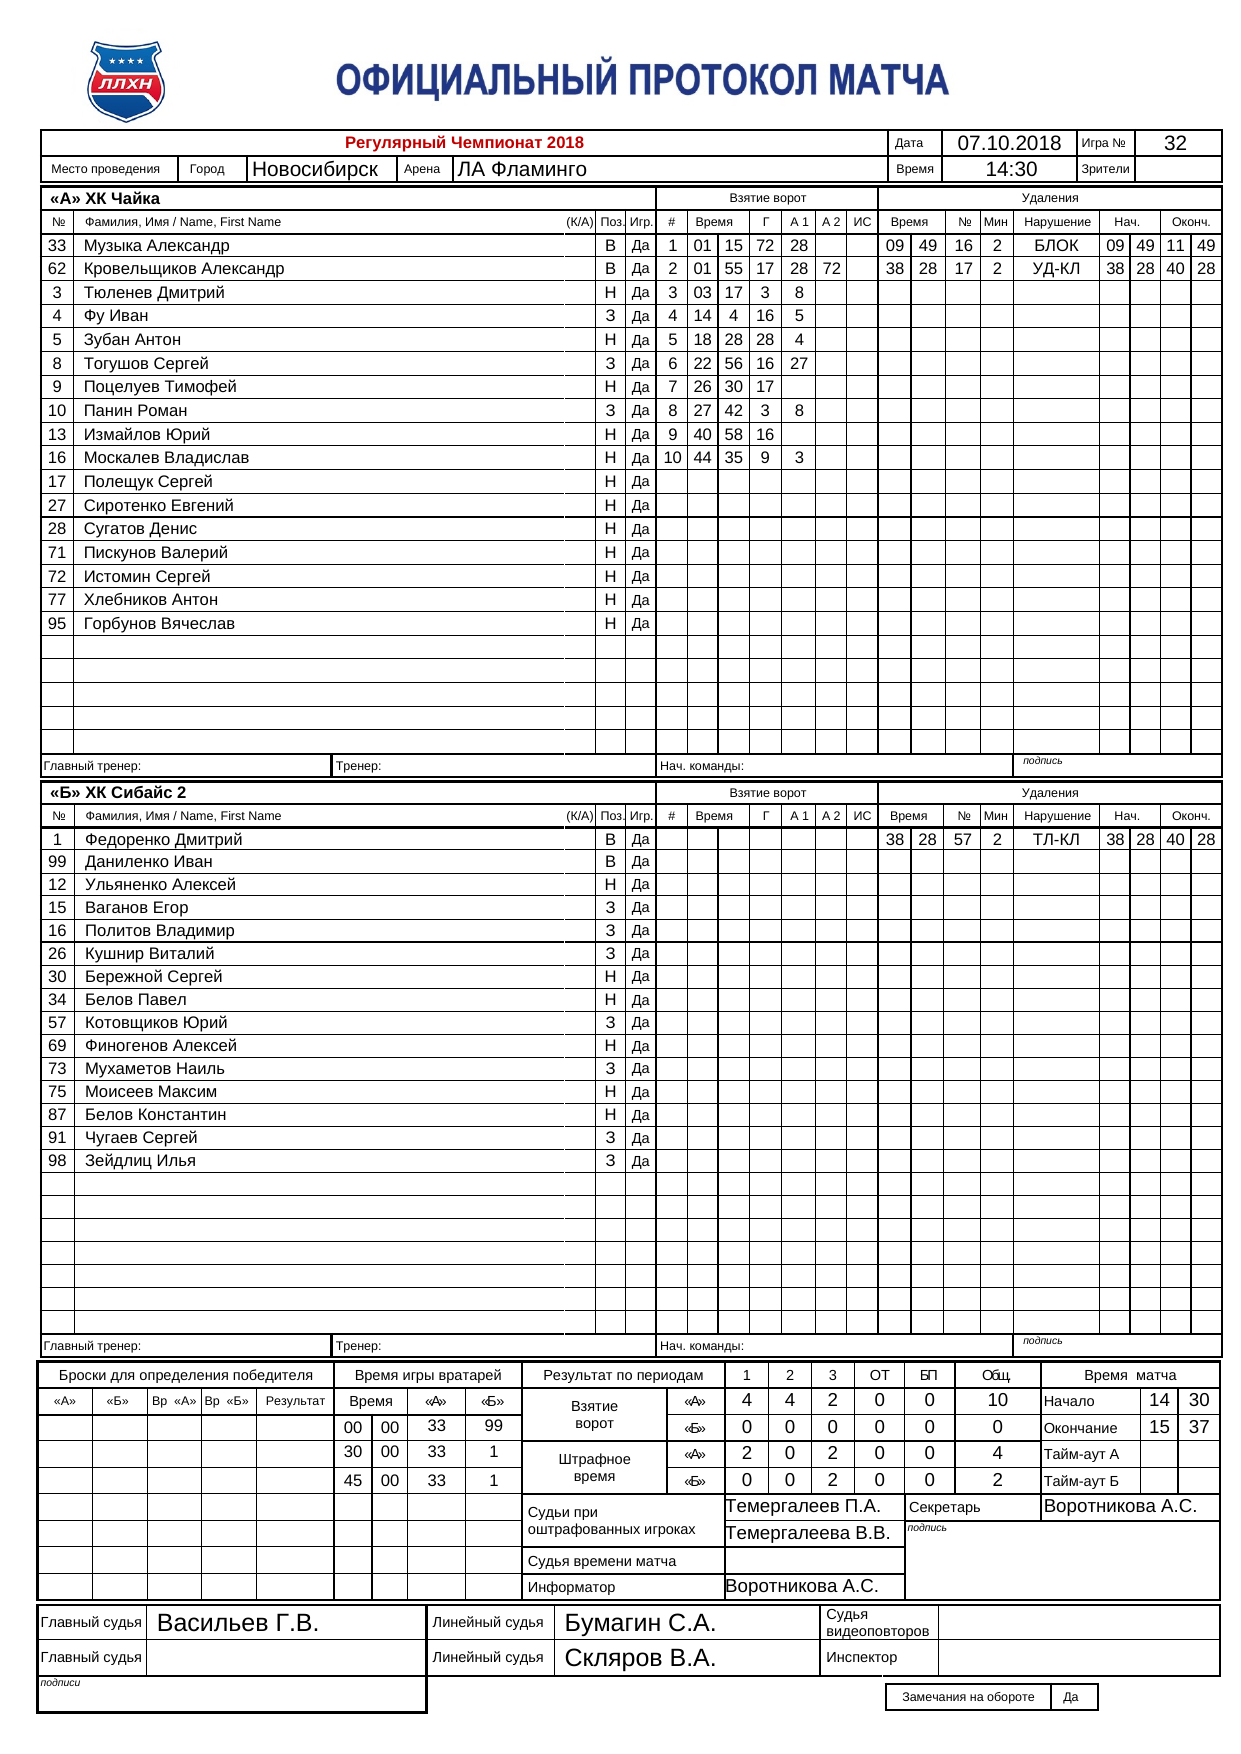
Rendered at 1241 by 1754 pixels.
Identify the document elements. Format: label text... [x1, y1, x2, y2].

table_cell 87 [42, 1104, 74, 1126]
table_cell [719, 612, 749, 634]
table_cell [1014, 966, 1099, 987]
table_cell [202, 1574, 256, 1599]
table_cell [719, 683, 749, 706]
table_cell 2 [657, 257, 687, 280]
table_cell [1192, 1311, 1221, 1333]
table_cell ИС [847, 805, 877, 826]
table_cell [1161, 281, 1190, 303]
table_cell [657, 850, 687, 872]
table_cell [719, 494, 749, 516]
table_cell Н [596, 518, 625, 540]
table_cell [879, 305, 910, 327]
table_cell З [596, 1012, 625, 1033]
table_cell [1161, 1150, 1190, 1172]
table_cell [1131, 730, 1160, 753]
table_cell [565, 1265, 595, 1287]
table_cell [912, 1127, 943, 1149]
table_cell [688, 1035, 717, 1057]
table_cell [981, 612, 1013, 634]
table_cell [981, 281, 1013, 303]
table_cell [657, 1035, 687, 1057]
table_cell 9 [42, 376, 73, 398]
table_cell [946, 352, 980, 374]
table_cell «А» [39, 1389, 92, 1413]
table_cell [657, 707, 687, 729]
table_cell [847, 1104, 877, 1126]
table_cell [657, 1150, 687, 1172]
table_cell Время [889, 157, 941, 181]
table_cell 0 [855, 1415, 904, 1440]
table_cell [1192, 612, 1221, 634]
table_cell [1100, 707, 1129, 729]
table_cell 00 [335, 1416, 371, 1440]
table_cell Москалев Владислав [74, 446, 564, 469]
table_cell [782, 850, 815, 872]
table_cell Место проведения [42, 157, 177, 181]
table_cell [912, 446, 945, 469]
table_cell [1161, 1219, 1190, 1241]
table_cell [1131, 1150, 1160, 1172]
table_cell Сугатов Денис [74, 518, 564, 540]
table_cell Измайлов Юрий [74, 423, 564, 445]
table_header 32 [1136, 131, 1221, 155]
table_cell [688, 829, 717, 849]
table_cell Н [596, 966, 625, 987]
table_cell Инспектор [821, 1640, 938, 1675]
table_cell [981, 636, 1013, 658]
table_cell Горбунов Вячеслав [74, 612, 564, 634]
table_cell Информатор [523, 1575, 724, 1599]
table_cell [1014, 470, 1099, 493]
table_cell [1161, 707, 1190, 729]
table_cell [1161, 659, 1190, 682]
table_cell [688, 1196, 717, 1218]
table_cell [1014, 1058, 1099, 1079]
table_cell [688, 1173, 717, 1195]
table_cell [1161, 1012, 1190, 1033]
table_cell [75, 1242, 564, 1264]
table_cell Политов Владимир [75, 920, 564, 941]
table_cell [657, 1081, 687, 1103]
table_cell 3 [782, 446, 815, 469]
table_cell [816, 1035, 846, 1057]
table_cell [1161, 1173, 1190, 1195]
table_cell [1100, 399, 1129, 422]
table_cell [719, 829, 749, 849]
table_cell [565, 1196, 595, 1218]
table_cell [1192, 423, 1221, 445]
table_cell 30 [1179, 1389, 1219, 1413]
table_cell [373, 1494, 407, 1520]
table_cell [879, 730, 910, 753]
table_cell [816, 1219, 846, 1241]
table_cell [816, 730, 846, 753]
table_cell [782, 1081, 815, 1103]
table_cell [981, 1265, 1013, 1287]
table_cell [1192, 446, 1221, 469]
table_cell [1014, 423, 1099, 445]
table_cell Начало [1042, 1389, 1140, 1413]
table_cell 8 [657, 399, 687, 422]
table_cell [373, 1547, 407, 1573]
table_cell [912, 518, 945, 540]
table_cell [565, 446, 595, 469]
table_cell [782, 896, 815, 918]
table_cell Да [626, 920, 655, 941]
table_cell [879, 1081, 910, 1103]
table_cell [912, 659, 945, 682]
table_cell [39, 1521, 92, 1546]
table_cell 4 [769, 1389, 811, 1413]
table_cell Время [688, 211, 749, 233]
table_cell 17 [946, 257, 980, 280]
table_cell [750, 920, 781, 941]
table_cell [1014, 305, 1099, 327]
table_cell [688, 850, 717, 872]
table_cell [596, 659, 625, 682]
table_cell 57 [944, 829, 980, 849]
table_cell [816, 943, 846, 964]
table_cell [565, 1012, 595, 1033]
table_cell Воротникова А.С. [726, 1575, 904, 1599]
table_cell [1014, 399, 1099, 422]
table_cell 42 [719, 399, 749, 422]
table_cell [782, 1196, 815, 1218]
table_cell 17 [42, 470, 73, 493]
table_cell [750, 1035, 781, 1057]
table_cell [816, 1012, 846, 1033]
table_cell [879, 565, 910, 587]
table_cell [657, 636, 687, 658]
table_cell [1192, 1173, 1221, 1195]
table_cell [74, 730, 564, 753]
table_cell 1 [466, 1468, 521, 1493]
table_cell [74, 659, 564, 682]
table_cell [847, 850, 877, 872]
table_cell 34 [42, 989, 74, 1011]
table_cell [565, 1173, 595, 1195]
table_cell [93, 1547, 147, 1573]
table_cell [750, 1127, 781, 1149]
table_header Удаления [879, 188, 1221, 209]
table_cell [1161, 470, 1190, 493]
table_cell [1179, 1468, 1219, 1493]
table_cell [879, 1196, 910, 1218]
table_cell [1192, 305, 1221, 327]
table_cell Главный тренер: [42, 1335, 330, 1356]
table_cell З [596, 1127, 625, 1149]
table_cell [944, 966, 980, 987]
table_cell [1131, 989, 1160, 1011]
table_cell [782, 829, 815, 849]
table_cell [148, 1441, 201, 1467]
table_cell [816, 423, 846, 445]
table_cell 98 [42, 1150, 74, 1172]
table_cell [981, 1150, 1013, 1172]
table_cell [1014, 1081, 1099, 1103]
table_cell [847, 1173, 877, 1195]
table_cell [202, 1547, 256, 1573]
table_cell 0 [726, 1415, 768, 1440]
table_cell [816, 1150, 846, 1172]
table_cell [719, 1012, 749, 1033]
table_cell [1192, 1012, 1221, 1033]
table_cell [816, 518, 846, 540]
table_header Броски для определения победителя [39, 1363, 333, 1387]
table_cell [408, 1547, 465, 1573]
table_cell Линейный судья [428, 1606, 554, 1639]
table_cell [879, 328, 910, 351]
table_cell [912, 1219, 943, 1241]
table_cell [719, 659, 749, 682]
table_cell [657, 1012, 687, 1033]
table_cell [688, 659, 717, 682]
table_cell [1161, 1242, 1190, 1264]
table_cell [657, 1311, 687, 1333]
table_cell Н [596, 565, 625, 587]
table_cell 5 [42, 328, 73, 351]
table_cell 00 [373, 1416, 407, 1440]
table_cell [847, 636, 877, 658]
table_cell [782, 1265, 815, 1287]
table_cell [1161, 989, 1190, 1011]
table_cell Темергалеева В.В. [726, 1521, 904, 1546]
table_cell [847, 1035, 877, 1057]
table_cell Судья времени матча [523, 1548, 724, 1573]
table_cell [1100, 541, 1129, 564]
table_cell Зейдлиц Илья [75, 1150, 564, 1172]
table_cell Поз. [596, 211, 625, 233]
table_header Игра № [1078, 131, 1134, 155]
table_cell [657, 1219, 687, 1241]
table_cell [816, 1288, 846, 1310]
table_cell А 1 [782, 211, 815, 233]
table_cell Новосибирск [248, 157, 396, 181]
table_cell Бумагин С.А. [555, 1606, 819, 1639]
table_cell 40 [688, 423, 717, 445]
table_cell [1131, 588, 1160, 611]
table_cell № [42, 211, 73, 233]
table_cell 01 [688, 235, 717, 256]
table_cell [39, 1547, 92, 1573]
table_cell [688, 1150, 717, 1172]
table_cell 4 [956, 1442, 1040, 1467]
table_cell 0 [855, 1389, 904, 1413]
table_cell Нарушение [1014, 211, 1099, 233]
table_cell [750, 896, 781, 918]
table_cell [782, 1242, 815, 1264]
table_header 3 [812, 1363, 854, 1387]
table_cell [782, 470, 815, 493]
table_cell [719, 920, 749, 941]
table_cell [816, 376, 846, 398]
table_cell [93, 1494, 147, 1520]
table_cell [912, 494, 945, 516]
table_cell [750, 966, 781, 987]
table_cell [1131, 1311, 1160, 1333]
table_cell 28 [1192, 257, 1221, 280]
table_cell [750, 1150, 781, 1172]
table_cell БЛОК [1014, 235, 1099, 256]
table_cell [816, 1311, 846, 1333]
table_cell [408, 1494, 465, 1520]
table_cell А 2 [816, 211, 846, 233]
table_cell [1014, 376, 1099, 398]
table_header БП [905, 1363, 954, 1387]
table_cell 18 [688, 328, 717, 351]
table_cell [1161, 541, 1190, 564]
table_cell 00 [373, 1441, 407, 1467]
table_cell [879, 470, 910, 493]
table_cell В [596, 235, 625, 256]
table_cell [688, 683, 717, 706]
table_cell Бережной Сергей [75, 966, 564, 987]
table_cell [981, 1242, 1013, 1264]
table_cell 40 [1161, 257, 1190, 280]
table_cell 09 [1100, 235, 1129, 256]
table_cell [657, 1265, 687, 1287]
table_cell 95 [42, 612, 73, 634]
table_cell 8 [782, 281, 815, 303]
table_cell [944, 1219, 980, 1241]
table_cell 0 [769, 1415, 811, 1440]
table_cell Мин [981, 805, 1013, 826]
table_cell Секретарь [906, 1495, 1040, 1520]
table_cell [1131, 1012, 1160, 1033]
table_cell [847, 1242, 877, 1264]
table_cell [816, 470, 846, 493]
table_cell [944, 1173, 980, 1195]
table_cell 3 [750, 281, 781, 303]
table_cell [1014, 989, 1099, 1011]
table_cell [847, 565, 877, 587]
table_cell [981, 1196, 1013, 1218]
table_cell [565, 896, 595, 918]
table_cell Город [179, 157, 246, 181]
table_cell [1014, 446, 1099, 469]
table_cell «А» [668, 1389, 724, 1413]
table_cell [1131, 470, 1160, 493]
table_cell 38 [1100, 257, 1129, 280]
table_cell [816, 707, 846, 729]
table_cell [847, 1012, 877, 1033]
table_cell [939, 1606, 1219, 1639]
table_cell [879, 1173, 910, 1195]
table_cell Кушнир Виталий [75, 943, 564, 964]
table_cell [148, 1416, 201, 1440]
table_cell 15 [42, 896, 74, 918]
table_cell [719, 1288, 749, 1310]
table_cell [93, 1521, 147, 1546]
table_cell Оконч. [1161, 211, 1221, 233]
table_cell [912, 683, 945, 706]
table_cell Фамилия, Имя / Name, First Name [75, 805, 565, 826]
table_cell 9 [750, 446, 781, 469]
table_cell [946, 636, 980, 658]
table_cell подпись [1014, 755, 1221, 776]
table_cell 33 [408, 1441, 465, 1467]
table_cell [816, 966, 846, 987]
table_cell [912, 636, 945, 658]
table_cell 4 [719, 305, 749, 327]
table_cell [1100, 659, 1129, 682]
table_cell [74, 636, 564, 658]
table_cell [626, 707, 655, 729]
table_cell [847, 920, 877, 941]
table_cell [816, 1127, 846, 1149]
table_cell [879, 896, 910, 918]
table_cell [1131, 874, 1160, 895]
table_cell 17 [750, 376, 781, 398]
table_cell [782, 494, 815, 516]
table_cell [657, 1242, 687, 1264]
table_cell З [596, 1058, 625, 1079]
table_header «Б» ХК Сибайс 2 [42, 783, 655, 803]
table_cell [944, 989, 980, 1011]
table_cell [688, 470, 717, 493]
table_cell [912, 1104, 943, 1126]
table_cell [750, 943, 781, 964]
table_cell [1100, 1265, 1129, 1287]
table_cell 13 [42, 423, 73, 445]
table_cell [657, 966, 687, 987]
table_header Замечания на обороте [887, 1685, 1050, 1709]
table_cell 7 [657, 376, 687, 398]
table_cell [879, 446, 910, 469]
table_cell [944, 1058, 980, 1079]
table_cell [879, 1150, 910, 1172]
table_cell [1192, 989, 1221, 1011]
table_cell 77 [42, 588, 73, 611]
table_cell [1131, 1265, 1160, 1287]
table_cell [596, 730, 625, 753]
table_cell 27 [42, 494, 73, 516]
table_cell (К/А) [565, 805, 595, 826]
table_cell [565, 636, 595, 658]
table_cell [816, 399, 846, 422]
table_cell [1161, 730, 1190, 753]
table_cell [782, 1288, 815, 1310]
table_cell [879, 1242, 910, 1264]
table_cell [816, 1196, 846, 1218]
table_cell [39, 1468, 92, 1493]
table_cell [1192, 1081, 1221, 1103]
table_cell [847, 446, 877, 469]
table_cell Котовщиков Юрий [75, 1012, 564, 1033]
table_cell 10 [657, 446, 687, 469]
table_cell Оконч. [1161, 805, 1221, 826]
table_cell [816, 1265, 846, 1287]
table_cell [750, 1104, 781, 1126]
table_cell [981, 850, 1013, 872]
table_cell [750, 1173, 781, 1195]
table_cell [1131, 565, 1160, 587]
table_cell [750, 659, 781, 682]
table_cell [782, 966, 815, 987]
table_cell 2 [726, 1442, 768, 1467]
table_cell [335, 1547, 371, 1573]
table_cell [373, 1521, 407, 1546]
table_cell [466, 1494, 521, 1520]
table_cell [719, 1150, 749, 1172]
table_cell [565, 659, 595, 682]
table_cell [1100, 896, 1129, 918]
table_cell [847, 1127, 877, 1149]
table_cell 6 [657, 352, 687, 374]
table_cell 14:30 [943, 157, 1076, 181]
table_cell [912, 1288, 943, 1310]
table_cell [688, 1288, 717, 1310]
table_cell [1192, 352, 1221, 374]
table_cell 22 [688, 352, 717, 374]
table_cell [912, 850, 943, 872]
table_cell Да [626, 1058, 655, 1079]
table_cell 3 [42, 281, 73, 303]
table_cell 28 [42, 518, 73, 540]
table_cell [981, 376, 1013, 398]
table_cell Да [626, 829, 655, 849]
table_cell [944, 1265, 980, 1287]
table_cell [565, 612, 595, 634]
table_cell [75, 1265, 564, 1287]
table_cell 1 [657, 235, 687, 256]
table_cell [1100, 636, 1129, 658]
table_cell [1014, 494, 1099, 516]
table_cell [981, 352, 1013, 374]
table_cell 2 [812, 1389, 854, 1413]
table_cell [1161, 399, 1190, 422]
table_cell 45 [335, 1468, 371, 1493]
table_cell [782, 1150, 815, 1172]
table_cell [1179, 1441, 1219, 1467]
table_cell [847, 943, 877, 964]
table_cell 69 [42, 1035, 74, 1057]
table_cell 8 [782, 399, 815, 422]
table_cell [688, 1104, 717, 1126]
table_cell [750, 874, 781, 895]
table_cell [1161, 1127, 1190, 1149]
table_cell [981, 966, 1013, 987]
table_cell 4 [657, 305, 687, 327]
table_cell 27 [782, 352, 815, 374]
table_cell Полещук Сергей [74, 470, 564, 493]
table_cell [1100, 966, 1129, 987]
table_cell [944, 1104, 980, 1126]
table_cell [847, 966, 877, 987]
table_cell [847, 541, 877, 564]
table_cell [148, 1494, 201, 1520]
table_cell 2 [981, 235, 1013, 256]
table_cell [1161, 920, 1190, 941]
table_cell [879, 541, 910, 564]
table_cell [750, 518, 781, 540]
table_cell 5 [782, 305, 815, 327]
table_header Удаления [879, 783, 1221, 803]
table_cell 4 [782, 328, 815, 351]
table_cell [946, 281, 980, 303]
table_cell [750, 1081, 781, 1103]
table_cell [782, 943, 815, 964]
table_cell Воротникова А.С. [1042, 1495, 1219, 1520]
table_cell [1014, 1196, 1099, 1218]
table_cell [1014, 1219, 1099, 1241]
table_cell 75 [42, 1081, 74, 1103]
table_cell [626, 1265, 655, 1287]
table_cell ТЛ-КЛ [1014, 829, 1099, 849]
table_cell [1100, 588, 1129, 611]
table_cell [657, 943, 687, 964]
table_cell 28 [782, 235, 815, 256]
table_cell 38 [879, 829, 910, 849]
table_cell [879, 612, 910, 634]
table_cell [1192, 1127, 1221, 1149]
table_cell [1192, 1288, 1221, 1310]
table_cell Поз. [596, 805, 625, 826]
table_cell [1192, 1242, 1221, 1264]
table_cell [944, 1288, 980, 1310]
table_cell [782, 588, 815, 611]
table_cell [1161, 1265, 1190, 1287]
table_cell [816, 305, 846, 327]
table_cell [1161, 1058, 1190, 1079]
table_cell [565, 281, 595, 303]
table_cell Вр «А» [148, 1389, 201, 1413]
table_cell [750, 707, 781, 729]
table_cell [565, 235, 595, 256]
table_cell [1161, 423, 1190, 445]
table_cell [1192, 920, 1221, 941]
table_cell 1 [42, 829, 74, 849]
table_cell [1014, 1265, 1099, 1287]
table_cell [688, 989, 717, 1011]
table_cell [981, 494, 1013, 516]
table_cell Да [626, 565, 655, 587]
table_cell «Б» [668, 1468, 724, 1493]
table_cell [1014, 1104, 1099, 1126]
table_cell [847, 423, 877, 445]
table_cell [596, 707, 625, 729]
table_cell [847, 328, 877, 351]
table_cell [1014, 541, 1099, 564]
table_cell [981, 399, 1013, 422]
table_cell [847, 1288, 877, 1310]
table_cell В [596, 257, 625, 280]
table_cell [782, 518, 815, 540]
table_cell [1141, 1468, 1177, 1493]
table_cell [981, 730, 1013, 753]
table_cell [565, 305, 595, 327]
table_cell 4 [42, 305, 73, 327]
table_cell [565, 1058, 595, 1079]
table_cell 57 [42, 1012, 74, 1033]
table_cell [816, 829, 846, 849]
table_cell [816, 565, 846, 587]
table_cell [782, 659, 815, 682]
table_cell [879, 1127, 910, 1149]
table_cell А 1 [782, 805, 815, 826]
table_cell [879, 850, 910, 872]
table_cell [257, 1494, 333, 1520]
table_cell [782, 541, 815, 564]
table_cell 2 [812, 1468, 854, 1493]
table_cell [782, 376, 815, 398]
table_cell [1192, 399, 1221, 422]
table_cell З [596, 399, 625, 422]
table_cell [1014, 281, 1099, 303]
table_header Время игры вратарей [335, 1363, 521, 1387]
table_cell [719, 588, 749, 611]
table_cell «Б » [466, 1389, 521, 1413]
table_header Общ. [956, 1363, 1040, 1387]
table_cell Главный судья [39, 1606, 146, 1639]
table_cell [847, 829, 877, 849]
table_cell [782, 874, 815, 895]
table_cell [879, 376, 910, 398]
table_cell В [596, 850, 625, 872]
table_cell 91 [42, 1127, 74, 1149]
table_cell № [944, 805, 980, 826]
table_cell [816, 352, 846, 374]
table_cell 17 [719, 281, 749, 303]
table_cell 0 [855, 1442, 904, 1467]
table_cell 71 [42, 541, 73, 564]
table_cell [75, 1173, 564, 1195]
table_cell [688, 541, 717, 564]
table_cell 49 [1131, 235, 1160, 256]
table_cell Результат [257, 1389, 333, 1413]
table_cell [1161, 1081, 1190, 1103]
table_cell [719, 850, 749, 872]
table_cell [1014, 1288, 1099, 1310]
table_cell [912, 1012, 943, 1033]
table_cell З [596, 305, 625, 327]
table_cell [1131, 612, 1160, 634]
table_cell [782, 1311, 815, 1333]
table_cell [1100, 376, 1129, 398]
table_cell Тюленев Дмитрий [74, 281, 564, 303]
table_cell [1161, 494, 1190, 516]
table_header Результат по периодам [523, 1363, 724, 1387]
table_cell [1131, 683, 1160, 706]
table_cell [981, 1219, 1013, 1241]
table_cell [1100, 470, 1129, 493]
table_cell Белов Константин [75, 1104, 564, 1126]
table_cell [944, 1035, 980, 1057]
table_cell [750, 1311, 781, 1333]
table_cell [565, 1219, 595, 1241]
table_cell [1161, 588, 1190, 611]
table_cell Да [626, 281, 655, 303]
table_cell [74, 707, 564, 729]
table_cell [148, 1468, 201, 1493]
table_cell [912, 470, 945, 493]
table_cell [879, 707, 910, 729]
table_cell [719, 518, 749, 540]
table_cell [626, 1242, 655, 1264]
table_cell [782, 1104, 815, 1126]
table_cell [657, 1127, 687, 1149]
table_cell подписи [39, 1677, 425, 1711]
table_cell [74, 683, 564, 706]
table_cell [657, 874, 687, 895]
table_cell [782, 565, 815, 587]
table_cell [1136, 157, 1221, 181]
table_cell Зубан Антон [74, 328, 564, 351]
table_cell [565, 920, 595, 941]
table_cell [750, 1288, 781, 1310]
table_cell [1014, 1242, 1099, 1264]
table_cell Нач. команды: [657, 755, 1012, 776]
table_cell [688, 1311, 717, 1333]
table_cell [879, 1104, 910, 1126]
table_cell З [596, 943, 625, 964]
table_cell 37 [1179, 1415, 1219, 1440]
table_cell 0 [855, 1468, 904, 1493]
table_cell [912, 305, 945, 327]
table_cell [1100, 1127, 1129, 1149]
table_cell 49 [912, 235, 945, 256]
table_cell [944, 1127, 980, 1149]
table_cell [719, 1265, 749, 1287]
table_cell [981, 1104, 1013, 1126]
table_cell [981, 920, 1013, 941]
table_cell [657, 470, 687, 493]
table_cell [1192, 966, 1221, 987]
table_cell [1161, 1288, 1190, 1310]
table_cell [1100, 423, 1129, 445]
table_cell [42, 636, 73, 658]
table_cell [1014, 565, 1099, 587]
table_cell [912, 1196, 943, 1218]
table_cell [1161, 943, 1190, 964]
table_cell [816, 281, 846, 303]
table_cell Да [626, 588, 655, 611]
table_cell [946, 399, 980, 422]
table_cell Главный тренер: [42, 755, 330, 776]
table_cell Ульяненко Алексей [75, 874, 564, 895]
table_cell [1100, 1288, 1129, 1310]
table_cell 28 [912, 257, 945, 280]
table_cell Н [596, 494, 625, 516]
table_cell [626, 730, 655, 753]
table_cell [1100, 281, 1129, 303]
table_cell [912, 920, 943, 941]
table_cell [148, 1521, 201, 1546]
table_cell [626, 1219, 655, 1241]
table_cell [1131, 1242, 1160, 1264]
table_cell [1131, 920, 1160, 941]
table_cell [1161, 850, 1190, 872]
table_cell [944, 1150, 980, 1172]
table_cell [596, 1311, 625, 1333]
table_cell (К/А) [565, 211, 595, 233]
table_cell [565, 541, 595, 564]
table_cell ИС [847, 211, 877, 233]
table_cell [1014, 896, 1099, 918]
table_cell [981, 470, 1013, 493]
table_cell [148, 1574, 201, 1599]
table_cell [42, 730, 73, 753]
table_cell [1192, 281, 1221, 303]
table_cell [912, 588, 945, 611]
table_cell Тренер: [333, 755, 655, 776]
table_cell [847, 518, 877, 540]
table_cell [1192, 494, 1221, 516]
table_cell [719, 896, 749, 918]
table_cell [912, 612, 945, 634]
table_cell [335, 1494, 371, 1520]
table_cell [912, 423, 945, 445]
table_cell [657, 730, 687, 753]
table_cell [1100, 305, 1129, 327]
table_cell [946, 588, 980, 611]
table_cell [1014, 874, 1099, 895]
table_cell [946, 683, 980, 706]
table_cell [981, 659, 1013, 682]
table_cell [1014, 707, 1099, 729]
table_cell [148, 1547, 201, 1573]
table_cell [981, 588, 1013, 611]
table_cell [782, 612, 815, 634]
table_cell Штрафное время [523, 1442, 666, 1493]
table_cell Да [626, 896, 655, 918]
table_cell Да [626, 376, 655, 398]
table_cell [944, 920, 980, 941]
table_cell [466, 1574, 521, 1599]
table_cell [1192, 1104, 1221, 1126]
table_cell Г [750, 805, 781, 826]
table_cell [1100, 874, 1129, 895]
table_cell [879, 1058, 910, 1079]
table_cell [42, 1196, 74, 1218]
table_cell [750, 1265, 781, 1287]
table_cell Да [626, 446, 655, 469]
table_cell [981, 1012, 1013, 1033]
table_cell [1014, 328, 1099, 351]
table_cell Да [626, 257, 655, 280]
table_cell [565, 874, 595, 895]
table_cell [1100, 1081, 1129, 1103]
table_cell [1100, 1242, 1129, 1264]
table_header Дата [889, 131, 941, 155]
table_cell [1099, 1682, 1220, 1711]
table_cell 33 [42, 235, 73, 256]
table_cell 30 [335, 1441, 371, 1467]
table_cell [1192, 874, 1221, 895]
table_cell [688, 612, 717, 634]
table_cell [657, 541, 687, 564]
table_cell [42, 1173, 74, 1195]
table_cell 14 [1141, 1389, 1177, 1413]
table_cell [981, 943, 1013, 964]
table_cell [75, 1196, 564, 1218]
table_cell Главный судья [39, 1640, 146, 1675]
table_cell А 2 [816, 805, 846, 826]
table_cell [565, 1311, 595, 1333]
table_cell [1100, 1173, 1129, 1195]
table_cell [626, 1173, 655, 1195]
table_cell [981, 896, 1013, 918]
table_cell Да [626, 1104, 655, 1126]
table_cell [1161, 1035, 1190, 1057]
table_cell 73 [42, 1058, 74, 1079]
table_cell «А» [408, 1389, 465, 1413]
table_cell [565, 376, 595, 398]
table_cell [946, 376, 980, 398]
table_cell 26 [688, 376, 717, 398]
table_cell [1131, 376, 1160, 398]
table_cell [42, 1242, 74, 1264]
table_cell З [596, 896, 625, 918]
table_cell Время [688, 805, 749, 826]
table_cell Сиротенко Евгений [74, 494, 564, 516]
table_cell [688, 1127, 717, 1149]
table_cell [750, 470, 781, 493]
table_cell 72 [42, 565, 73, 587]
table_cell [1100, 1150, 1129, 1172]
table_cell Г [750, 211, 781, 233]
table_cell [1192, 470, 1221, 493]
table_cell 3 [657, 281, 687, 303]
table_cell [147, 1640, 425, 1675]
table_cell [981, 707, 1013, 729]
table_cell [42, 1265, 74, 1287]
table_cell [981, 683, 1013, 706]
table_cell [750, 989, 781, 1011]
table_cell [75, 1288, 564, 1310]
table_cell [879, 636, 910, 658]
table_cell 0 [769, 1468, 811, 1493]
table_cell 28 [719, 328, 749, 351]
table_cell [912, 730, 945, 753]
table_cell [1131, 850, 1160, 872]
table_cell [847, 612, 877, 634]
table_cell [565, 1035, 595, 1057]
table_cell [688, 588, 717, 611]
table_cell 0 [726, 1468, 768, 1493]
table_header Взятие ворот [657, 188, 877, 209]
table_cell [879, 352, 910, 374]
table_cell [1192, 328, 1221, 351]
table_cell Да [626, 494, 655, 516]
table_cell [1192, 943, 1221, 964]
table_cell Окончание [1042, 1415, 1140, 1440]
table_cell [1192, 1058, 1221, 1079]
table_cell [816, 874, 846, 895]
table_cell [1014, 1173, 1099, 1195]
table_cell [750, 1058, 781, 1079]
table_cell [912, 966, 943, 987]
table_cell [879, 588, 910, 611]
table_cell [719, 1035, 749, 1057]
table_cell № [946, 211, 980, 233]
table_cell [657, 518, 687, 540]
table_cell [466, 1547, 521, 1573]
table_cell [912, 989, 943, 1011]
table_cell 3 [750, 399, 781, 422]
table_cell 00 [373, 1468, 407, 1493]
table_cell Поцелуев Тимофей [74, 376, 564, 398]
table_cell [466, 1521, 521, 1546]
table_cell [750, 850, 781, 872]
table_cell [1014, 730, 1099, 753]
table_cell 28 [750, 328, 781, 351]
table_cell [596, 1265, 625, 1287]
table_cell «А» [668, 1442, 724, 1467]
table_cell [565, 1127, 595, 1149]
table_cell [946, 707, 980, 729]
table_cell [1100, 565, 1129, 587]
table_cell [596, 1288, 625, 1310]
table_cell Да [626, 850, 655, 872]
table_cell Да [626, 305, 655, 327]
table_cell 16 [750, 423, 781, 445]
table_cell [657, 1173, 687, 1195]
table_cell [750, 1242, 781, 1264]
table_cell Даниленко Иван [75, 850, 564, 872]
table_cell [688, 565, 717, 587]
table_cell [944, 1081, 980, 1103]
table_cell 2 [812, 1442, 854, 1467]
table_cell [981, 989, 1013, 1011]
table_cell Да [626, 470, 655, 493]
table_cell [688, 943, 717, 964]
table_cell 0 [905, 1415, 954, 1440]
table_cell [42, 1288, 74, 1310]
table_cell 99 [42, 850, 74, 872]
table_cell [257, 1574, 333, 1599]
table_cell [912, 896, 943, 918]
table_cell [750, 494, 781, 516]
table_cell [750, 683, 781, 706]
table_cell [782, 1219, 815, 1241]
table_cell [1161, 966, 1190, 987]
table_cell [1192, 850, 1221, 872]
table_cell Н [596, 1081, 625, 1103]
table_cell [1131, 1035, 1160, 1057]
table_cell [750, 730, 781, 753]
table_cell Нач. команды: [657, 1335, 1012, 1356]
table_cell Панин Роман [74, 399, 564, 422]
table_cell [565, 1288, 595, 1310]
table_cell [816, 494, 846, 516]
table_cell Н [596, 446, 625, 469]
table_cell Истомин Сергей [74, 565, 564, 587]
table_cell [93, 1574, 147, 1599]
table_cell Да [626, 1127, 655, 1149]
table_cell [1100, 1311, 1129, 1333]
table_cell [816, 588, 846, 611]
table_cell [1014, 1311, 1099, 1333]
table_cell [1014, 1035, 1099, 1057]
table_cell [565, 989, 595, 1011]
table_cell 14 [688, 305, 717, 327]
table_cell [1131, 518, 1160, 540]
table_cell [202, 1494, 256, 1520]
table_cell [626, 1311, 655, 1333]
table_cell [335, 1521, 371, 1546]
table_cell Белов Павел [75, 989, 564, 1011]
table_cell [879, 1012, 910, 1033]
table_cell 16 [750, 352, 781, 374]
table_cell 10 [42, 399, 73, 422]
table_header Взятие ворот [657, 783, 877, 803]
table_cell Н [596, 470, 625, 493]
table_cell [1161, 305, 1190, 327]
table_cell [847, 683, 877, 706]
table_cell [565, 352, 595, 374]
table_cell Да [626, 612, 655, 634]
table_cell [1192, 1219, 1221, 1241]
table_cell [1141, 1441, 1177, 1467]
table_cell [879, 943, 910, 964]
table_cell [565, 730, 595, 753]
table_cell [657, 588, 687, 611]
table_cell [944, 1196, 980, 1218]
table_cell [1131, 1219, 1160, 1241]
table_cell [944, 850, 980, 872]
table_cell [688, 1219, 717, 1241]
table_cell [782, 1127, 815, 1149]
table_cell [688, 1058, 717, 1079]
table_cell [816, 636, 846, 658]
table_cell [93, 1468, 147, 1493]
table_cell [750, 565, 781, 587]
table_cell [42, 1311, 74, 1333]
table_cell Фу Иван [74, 305, 564, 327]
table_cell [657, 612, 687, 634]
table_cell Да [626, 352, 655, 374]
table_cell 03 [688, 281, 717, 303]
table_cell 38 [879, 257, 910, 280]
table_cell [1161, 328, 1190, 351]
table_cell [719, 636, 749, 658]
table_cell 72 [816, 257, 846, 280]
table_cell [1014, 943, 1099, 964]
table_cell Н [596, 874, 625, 895]
table_cell 2 [981, 257, 1013, 280]
table_cell [946, 659, 980, 682]
table_cell [408, 1574, 465, 1599]
table_cell [847, 399, 877, 422]
table_cell [1100, 352, 1129, 374]
table_cell [39, 1441, 92, 1467]
table_cell [596, 683, 625, 706]
table_cell [688, 730, 717, 753]
table_cell Кровельщиков Александр [74, 257, 564, 280]
table_cell Н [596, 423, 625, 445]
table_cell [42, 707, 73, 729]
table_cell [257, 1521, 333, 1546]
picture [5, 28, 1179, 129]
table_cell [782, 1058, 815, 1079]
table_cell [657, 1196, 687, 1218]
table_cell [944, 1311, 980, 1333]
table_cell [1192, 1265, 1221, 1287]
table_cell Ваганов Егор [75, 896, 564, 918]
table_cell Да [626, 423, 655, 445]
table_cell [816, 1173, 846, 1195]
table_cell [719, 1242, 749, 1264]
table_cell Нач. [1100, 805, 1160, 826]
table_cell 11 [1161, 235, 1190, 256]
table_cell [688, 707, 717, 729]
table_cell [883, 1677, 1220, 1681]
table_cell [565, 494, 595, 516]
table_cell подпись [906, 1522, 1219, 1599]
table_cell [719, 966, 749, 987]
table_cell [879, 1311, 910, 1333]
table_cell [981, 446, 1013, 469]
table_cell 28 [1131, 829, 1160, 849]
table_cell Н [596, 376, 625, 398]
table_cell [565, 829, 595, 849]
table_cell Да [626, 989, 655, 1011]
table_cell [944, 943, 980, 964]
table_cell [596, 1196, 625, 1218]
table_cell Да [626, 518, 655, 540]
table_cell 99 [466, 1416, 521, 1440]
table_cell [565, 470, 595, 493]
table_cell [719, 1196, 749, 1218]
table_cell [912, 281, 945, 303]
table_cell [750, 1012, 781, 1033]
table_cell [981, 565, 1013, 587]
table_cell [912, 1058, 943, 1079]
table_cell Тренер: [333, 1335, 655, 1356]
table_cell Скляров В.А. [555, 1640, 819, 1675]
table_cell [816, 541, 846, 564]
table_cell 56 [719, 352, 749, 374]
table_cell Моисеев Максим [75, 1081, 564, 1103]
table_cell [816, 1058, 846, 1079]
table_cell [879, 966, 910, 987]
table_header ОТ [855, 1363, 904, 1387]
table_cell [1131, 1058, 1160, 1079]
table_cell [1131, 1081, 1160, 1103]
table_cell [93, 1416, 147, 1440]
table_cell [626, 659, 655, 682]
table_cell [1161, 376, 1190, 398]
table_cell [202, 1441, 256, 1467]
table_cell [657, 989, 687, 1011]
table_cell 38 [1100, 829, 1129, 849]
table_cell [782, 707, 815, 729]
table_cell [879, 399, 910, 422]
table_cell [782, 636, 815, 658]
table_cell [1014, 1012, 1099, 1033]
table_cell [782, 423, 815, 445]
table_cell [719, 1219, 749, 1241]
table_cell [373, 1574, 407, 1599]
table_cell [657, 683, 687, 706]
table_cell [816, 235, 846, 256]
table_cell [1161, 683, 1190, 706]
table_cell [912, 1265, 943, 1287]
table_cell [750, 541, 781, 564]
table_cell [1100, 683, 1129, 706]
table_cell Н [596, 281, 625, 303]
table_cell 0 [812, 1415, 854, 1440]
table_cell [565, 565, 595, 587]
table_cell З [596, 1150, 625, 1172]
table_cell «Б» [668, 1415, 724, 1440]
table_cell [847, 352, 877, 374]
table_cell [1100, 518, 1129, 540]
table_cell Федоренко Дмитрий [75, 829, 564, 849]
table_cell [596, 1242, 625, 1264]
table_cell [1131, 494, 1160, 516]
table_cell 01 [688, 257, 717, 280]
table_cell [912, 1311, 943, 1333]
table_cell [565, 683, 595, 706]
table_cell [1131, 943, 1160, 964]
table_cell УД-КЛ [1014, 257, 1099, 280]
table_cell [39, 1574, 92, 1599]
table_cell 16 [42, 446, 73, 469]
table_cell [847, 588, 877, 611]
table_cell 27 [688, 399, 717, 422]
table_cell [847, 1081, 877, 1103]
table_cell [1161, 1196, 1190, 1218]
table_cell [657, 659, 687, 682]
table_cell [688, 1081, 717, 1103]
table_cell [981, 1173, 1013, 1195]
table_cell Чугаев Сергей [75, 1127, 564, 1149]
table_cell [1192, 376, 1221, 398]
table_cell Линейный судья [428, 1640, 554, 1675]
table_cell [912, 352, 945, 374]
table_cell [879, 1265, 910, 1287]
table_cell [912, 1173, 943, 1195]
table_cell [335, 1574, 371, 1599]
table_cell Да [626, 1035, 655, 1057]
table_cell 28 [782, 257, 815, 280]
table_cell [1192, 588, 1221, 611]
table_cell [596, 1173, 625, 1195]
table_cell [565, 328, 595, 351]
table_cell [565, 1081, 595, 1103]
table_cell [879, 874, 910, 895]
table_cell Да [626, 541, 655, 564]
table_cell [847, 1219, 877, 1241]
table_cell 28 [1192, 829, 1221, 849]
table_cell Судьи при оштрафованных игроках [523, 1495, 724, 1546]
table_cell [981, 541, 1013, 564]
table_cell [1014, 612, 1099, 634]
table_cell [816, 1242, 846, 1264]
table_cell [1131, 328, 1160, 351]
table_cell [981, 1288, 1013, 1310]
table_cell [657, 920, 687, 941]
table_cell [75, 1311, 564, 1333]
table_cell [750, 1196, 781, 1218]
table_cell [565, 966, 595, 987]
table_cell Да [626, 1081, 655, 1103]
table_cell Мухаметов Наиль [75, 1058, 564, 1079]
table_cell 35 [719, 446, 749, 469]
table_cell [688, 1242, 717, 1264]
table_cell [202, 1416, 256, 1440]
table_cell [1100, 943, 1129, 964]
table_cell # [657, 805, 687, 826]
table_cell 16 [42, 920, 74, 941]
table_cell [719, 1058, 749, 1079]
table_cell Н [596, 588, 625, 611]
table_cell [946, 565, 980, 587]
table_cell [912, 1035, 943, 1057]
table_cell [879, 1219, 910, 1241]
table_cell [688, 896, 717, 918]
table_cell [946, 541, 980, 564]
table_cell [1192, 683, 1221, 706]
table_cell [1161, 896, 1190, 918]
table_cell [816, 659, 846, 682]
table_cell [912, 943, 943, 964]
table_cell Взятие ворот [523, 1389, 666, 1440]
table_cell [981, 305, 1013, 327]
table_cell 0 [905, 1389, 954, 1413]
table_cell [816, 328, 846, 351]
table_cell [1131, 1288, 1160, 1310]
table_cell [688, 636, 717, 658]
table_cell [879, 989, 910, 1011]
table_cell 17 [750, 257, 781, 280]
table_cell 09 [879, 235, 910, 256]
table_cell [847, 1150, 877, 1172]
table_cell [946, 423, 980, 445]
table_cell Да [626, 235, 655, 256]
table_cell Н [596, 612, 625, 634]
table_cell [1100, 920, 1129, 941]
table_cell [1131, 305, 1160, 327]
table_cell [782, 1035, 815, 1057]
table_cell [816, 920, 846, 941]
table_header 2 [769, 1363, 811, 1387]
table_cell ЛА Фламинго [454, 157, 887, 181]
table_cell [1131, 446, 1160, 469]
table_cell [657, 1104, 687, 1126]
table_cell Арена [398, 157, 452, 181]
table_cell [944, 896, 980, 918]
table_cell [1014, 1127, 1099, 1149]
table_cell [782, 683, 815, 706]
table_cell [565, 1104, 595, 1126]
table_cell З [596, 352, 625, 374]
table_cell Мин [981, 211, 1013, 233]
table_cell [782, 1012, 815, 1033]
table_cell [981, 1035, 1013, 1057]
table_cell [719, 1173, 749, 1195]
table_cell Фамилия, Имя / Name, First Name [74, 211, 565, 233]
table_cell [1131, 281, 1160, 303]
table_cell [879, 1035, 910, 1057]
table_cell 2 [956, 1468, 1040, 1493]
table_cell [879, 920, 910, 941]
table_cell 1 [466, 1441, 521, 1467]
table_cell Н [596, 1035, 625, 1057]
table_cell Финогенов Алексей [75, 1035, 564, 1057]
table_cell [847, 235, 877, 256]
table_cell [847, 730, 877, 753]
table_cell 16 [750, 305, 781, 327]
table_cell Да [626, 1012, 655, 1033]
table_cell [1014, 588, 1099, 611]
table_cell 33 [408, 1468, 465, 1493]
table_cell [1100, 1012, 1129, 1033]
table_cell [1131, 1196, 1160, 1218]
table_cell [981, 518, 1013, 540]
table_cell 40 [1161, 829, 1190, 849]
table_cell [847, 1058, 877, 1079]
table_cell [912, 376, 945, 398]
table_cell [626, 683, 655, 706]
table_cell [39, 1494, 92, 1520]
table_cell [39, 1416, 92, 1440]
table_cell 58 [719, 423, 749, 445]
table_cell 44 [688, 446, 717, 469]
table_cell [750, 612, 781, 634]
table_cell [688, 518, 717, 540]
table_cell [1100, 328, 1129, 351]
table_cell [847, 1196, 877, 1218]
table_cell [719, 1311, 749, 1333]
table_cell [1161, 636, 1190, 658]
table_cell [912, 1242, 943, 1264]
table_cell Вр «Б» [202, 1389, 256, 1413]
table_cell [719, 1127, 749, 1149]
table_cell [565, 588, 595, 611]
table_cell [879, 518, 910, 540]
table_cell [657, 1058, 687, 1079]
table_header Время матча [1042, 1363, 1219, 1387]
table_cell [847, 376, 877, 398]
table_cell [847, 896, 877, 918]
table_cell Игр. [626, 805, 655, 826]
table_cell [1161, 352, 1190, 374]
table_cell 0 [956, 1415, 1040, 1440]
table_cell [565, 707, 595, 729]
table_cell [847, 281, 877, 303]
table_cell [1131, 1173, 1160, 1195]
table_cell [688, 1012, 717, 1033]
table_cell [1131, 659, 1160, 682]
table_cell Да [626, 874, 655, 895]
table_cell Да [626, 1150, 655, 1172]
table_cell [565, 399, 595, 422]
table_cell Музыка Александр [74, 235, 564, 256]
table_cell Темергалеев П.А. [726, 1495, 904, 1520]
table_cell [719, 989, 749, 1011]
table_cell [596, 1219, 625, 1241]
table_cell 5 [657, 328, 687, 351]
table_cell [626, 1196, 655, 1218]
table_cell [1131, 423, 1160, 445]
table_cell [42, 1219, 74, 1241]
table_cell [1014, 352, 1099, 374]
table_cell [565, 257, 595, 280]
table_cell [1192, 896, 1221, 918]
table_cell [719, 470, 749, 493]
table_cell [981, 1081, 1013, 1103]
table_cell [657, 829, 687, 849]
table_cell [688, 494, 717, 516]
table_cell [981, 1311, 1013, 1333]
table_cell [912, 399, 945, 422]
table_cell [939, 1640, 1219, 1675]
table_cell [1131, 399, 1160, 422]
table_cell [847, 707, 877, 729]
table_cell [816, 850, 846, 872]
table_cell [626, 636, 655, 658]
table_cell [688, 874, 717, 895]
table_cell [912, 1150, 943, 1172]
table_cell «Б» [93, 1389, 147, 1413]
table_cell [93, 1441, 147, 1467]
table_cell [1100, 446, 1129, 469]
table_cell [1192, 1150, 1221, 1172]
table_cell Васильев Г.В. [147, 1606, 425, 1639]
table_cell [726, 1548, 904, 1573]
table_cell [912, 1081, 943, 1103]
table_cell [657, 565, 687, 587]
table_cell [1161, 446, 1190, 469]
table_cell [981, 328, 1013, 351]
table_cell [565, 518, 595, 540]
table_cell [847, 470, 877, 493]
table_cell [1131, 352, 1160, 374]
table_cell [1100, 1104, 1129, 1126]
table_cell [719, 730, 749, 753]
table_cell [981, 874, 1013, 895]
table_cell [981, 1058, 1013, 1079]
table_cell [719, 541, 749, 564]
table_cell [847, 494, 877, 516]
table_cell [816, 896, 846, 918]
table_cell [981, 1127, 1013, 1149]
table_cell [1192, 707, 1221, 729]
table_cell 33 [408, 1416, 465, 1440]
table_cell [1161, 518, 1190, 540]
table_cell [1100, 850, 1129, 872]
table_cell [257, 1468, 333, 1493]
table_cell [1100, 989, 1129, 1011]
table_cell Игр. [626, 211, 655, 233]
table_cell Зрители [1078, 157, 1134, 181]
table_cell [202, 1521, 256, 1546]
table_cell 72 [750, 235, 781, 256]
table_cell [1014, 518, 1099, 540]
table_cell [1131, 1127, 1160, 1149]
table_cell [816, 446, 846, 469]
table_cell [688, 1265, 717, 1287]
table_cell Да [626, 328, 655, 351]
table_cell [912, 874, 943, 895]
table_cell 28 [1131, 257, 1160, 280]
table_cell [879, 423, 910, 445]
table_cell [879, 1288, 910, 1310]
table_cell 0 [905, 1468, 954, 1493]
table_cell [719, 1104, 749, 1126]
table_cell [1192, 659, 1221, 682]
table_cell 12 [42, 874, 74, 895]
table_cell [596, 636, 625, 658]
table_cell 0 [769, 1442, 811, 1467]
table_cell [946, 494, 980, 516]
table_header 07.10.2018 [943, 131, 1076, 155]
table_cell [688, 966, 717, 987]
table_cell Да [626, 399, 655, 422]
table_cell [816, 683, 846, 706]
table_cell [816, 989, 846, 1011]
table_cell 28 [912, 829, 943, 849]
table_cell [657, 1288, 687, 1310]
table_cell [782, 989, 815, 1011]
table_cell [1192, 1196, 1221, 1218]
table_cell Время [879, 211, 945, 233]
table_cell [1131, 896, 1160, 918]
table_cell [565, 1150, 595, 1172]
table_cell [1100, 1035, 1129, 1057]
table_cell [1131, 707, 1160, 729]
table_cell [1100, 612, 1129, 634]
table_cell [946, 730, 980, 753]
table_cell [750, 636, 781, 658]
table_cell Да [626, 943, 655, 964]
table_cell [750, 1219, 781, 1241]
table_cell [1100, 730, 1129, 753]
table_cell 26 [42, 943, 74, 964]
table_cell [428, 1677, 882, 1711]
table_cell 0 [905, 1442, 954, 1467]
table_cell [657, 896, 687, 918]
table_cell 30 [42, 966, 74, 987]
table_cell [75, 1219, 564, 1241]
table_cell [847, 1311, 877, 1333]
table_cell [1100, 1219, 1129, 1241]
table_cell Тайм-аут А [1042, 1441, 1140, 1467]
table_cell [750, 829, 781, 849]
table_cell [257, 1441, 333, 1467]
table_cell [1131, 966, 1160, 987]
table_cell [565, 1242, 595, 1264]
table_cell [719, 565, 749, 587]
table_cell В [596, 829, 625, 849]
table_cell [1161, 1104, 1190, 1126]
table_cell Тогушов Сергей [74, 352, 564, 374]
table_cell [879, 281, 910, 303]
table_cell [816, 1081, 846, 1103]
table_cell [1161, 1311, 1190, 1333]
table_cell Н [596, 541, 625, 564]
table_cell [657, 494, 687, 516]
table_cell [42, 659, 73, 682]
table_cell [816, 612, 846, 634]
table_cell 10 [956, 1389, 1040, 1413]
table_cell [912, 707, 945, 729]
table_cell [847, 257, 877, 280]
table_cell Н [596, 989, 625, 1011]
table_cell # [657, 211, 687, 233]
table_cell [1161, 612, 1190, 634]
table_cell [847, 659, 877, 682]
table_cell [1014, 850, 1099, 872]
table_cell [1192, 636, 1221, 658]
table_cell [1100, 1058, 1129, 1079]
table_cell [565, 943, 595, 964]
table_cell [1131, 636, 1160, 658]
table_cell Н [596, 1104, 625, 1126]
table_cell [847, 305, 877, 327]
table_cell [1014, 920, 1099, 941]
table_cell [1131, 541, 1160, 564]
table_cell [688, 920, 717, 941]
table_header «А» ХК Чайка [42, 188, 655, 209]
table_cell Пискунов Валерий [74, 541, 564, 564]
table_cell [946, 305, 980, 327]
table_cell [1100, 1196, 1129, 1218]
table_cell [944, 1012, 980, 1033]
table_cell 62 [42, 257, 73, 280]
table_cell Тайм-аут Б [1042, 1468, 1140, 1493]
table_cell [257, 1547, 333, 1573]
table_header Регулярный Чемпионат 2018 [42, 131, 887, 155]
table_cell 49 [1192, 235, 1221, 256]
table_cell № [42, 805, 74, 826]
table_cell [1192, 541, 1221, 564]
table_cell [816, 1104, 846, 1126]
table_cell [879, 659, 910, 682]
table_cell Хлебников Антон [74, 588, 564, 611]
table_cell [944, 1242, 980, 1264]
table_cell подпись [1014, 1335, 1221, 1356]
table_cell Судья видеоповторов [821, 1606, 938, 1639]
table_header Да [1052, 1685, 1097, 1709]
table_cell [1014, 659, 1099, 682]
table_cell [946, 612, 980, 634]
table_cell 55 [719, 257, 749, 280]
table_cell [946, 446, 980, 469]
table_cell 30 [719, 376, 749, 398]
table_cell Нарушение [1014, 805, 1099, 826]
table_cell [719, 1081, 749, 1103]
table_cell [626, 1288, 655, 1310]
table_cell 4 [726, 1389, 768, 1413]
table_cell [912, 328, 945, 351]
table_cell 15 [1141, 1415, 1177, 1440]
table_cell [565, 423, 595, 445]
table_cell [879, 683, 910, 706]
table_cell 8 [42, 352, 73, 374]
table_cell 2 [981, 829, 1013, 849]
table_cell [719, 943, 749, 964]
table_cell [879, 494, 910, 516]
table_cell [1014, 1150, 1099, 1172]
table_cell Время [879, 805, 943, 826]
table_cell [981, 423, 1013, 445]
table_cell 9 [657, 423, 687, 445]
table_cell [408, 1521, 465, 1546]
table_cell [946, 328, 980, 351]
table_cell З [596, 920, 625, 941]
table_cell Время [335, 1389, 407, 1413]
table_cell [1192, 1035, 1221, 1057]
table_cell [719, 707, 749, 729]
table_cell [750, 588, 781, 611]
table_cell [847, 989, 877, 1011]
table_cell [782, 920, 815, 941]
table_cell Н [596, 328, 625, 351]
table_cell [782, 730, 815, 753]
table_cell [565, 850, 595, 872]
table_cell [1131, 1104, 1160, 1126]
table_cell [1161, 874, 1190, 895]
table_cell [42, 683, 73, 706]
table_cell [257, 1416, 333, 1440]
table_cell [847, 1265, 877, 1287]
table_cell [1014, 636, 1099, 658]
table_cell Да [626, 966, 655, 987]
table_cell [912, 565, 945, 587]
table_cell Нач. [1100, 211, 1160, 233]
table_cell 16 [946, 235, 980, 256]
table_cell [1100, 494, 1129, 516]
table_cell [202, 1468, 256, 1493]
table_cell [1192, 565, 1221, 587]
table_header 1 [726, 1363, 768, 1387]
table_cell [1192, 518, 1221, 540]
table_cell [847, 874, 877, 895]
table_cell 15 [719, 235, 749, 256]
table_cell [946, 470, 980, 493]
table_cell [912, 541, 945, 564]
table_cell [1014, 683, 1099, 706]
table_cell [946, 518, 980, 540]
table_cell [782, 1173, 815, 1195]
table_cell [719, 874, 749, 895]
table_cell [944, 874, 980, 895]
table_cell [1192, 730, 1221, 753]
table_cell [1161, 565, 1190, 587]
